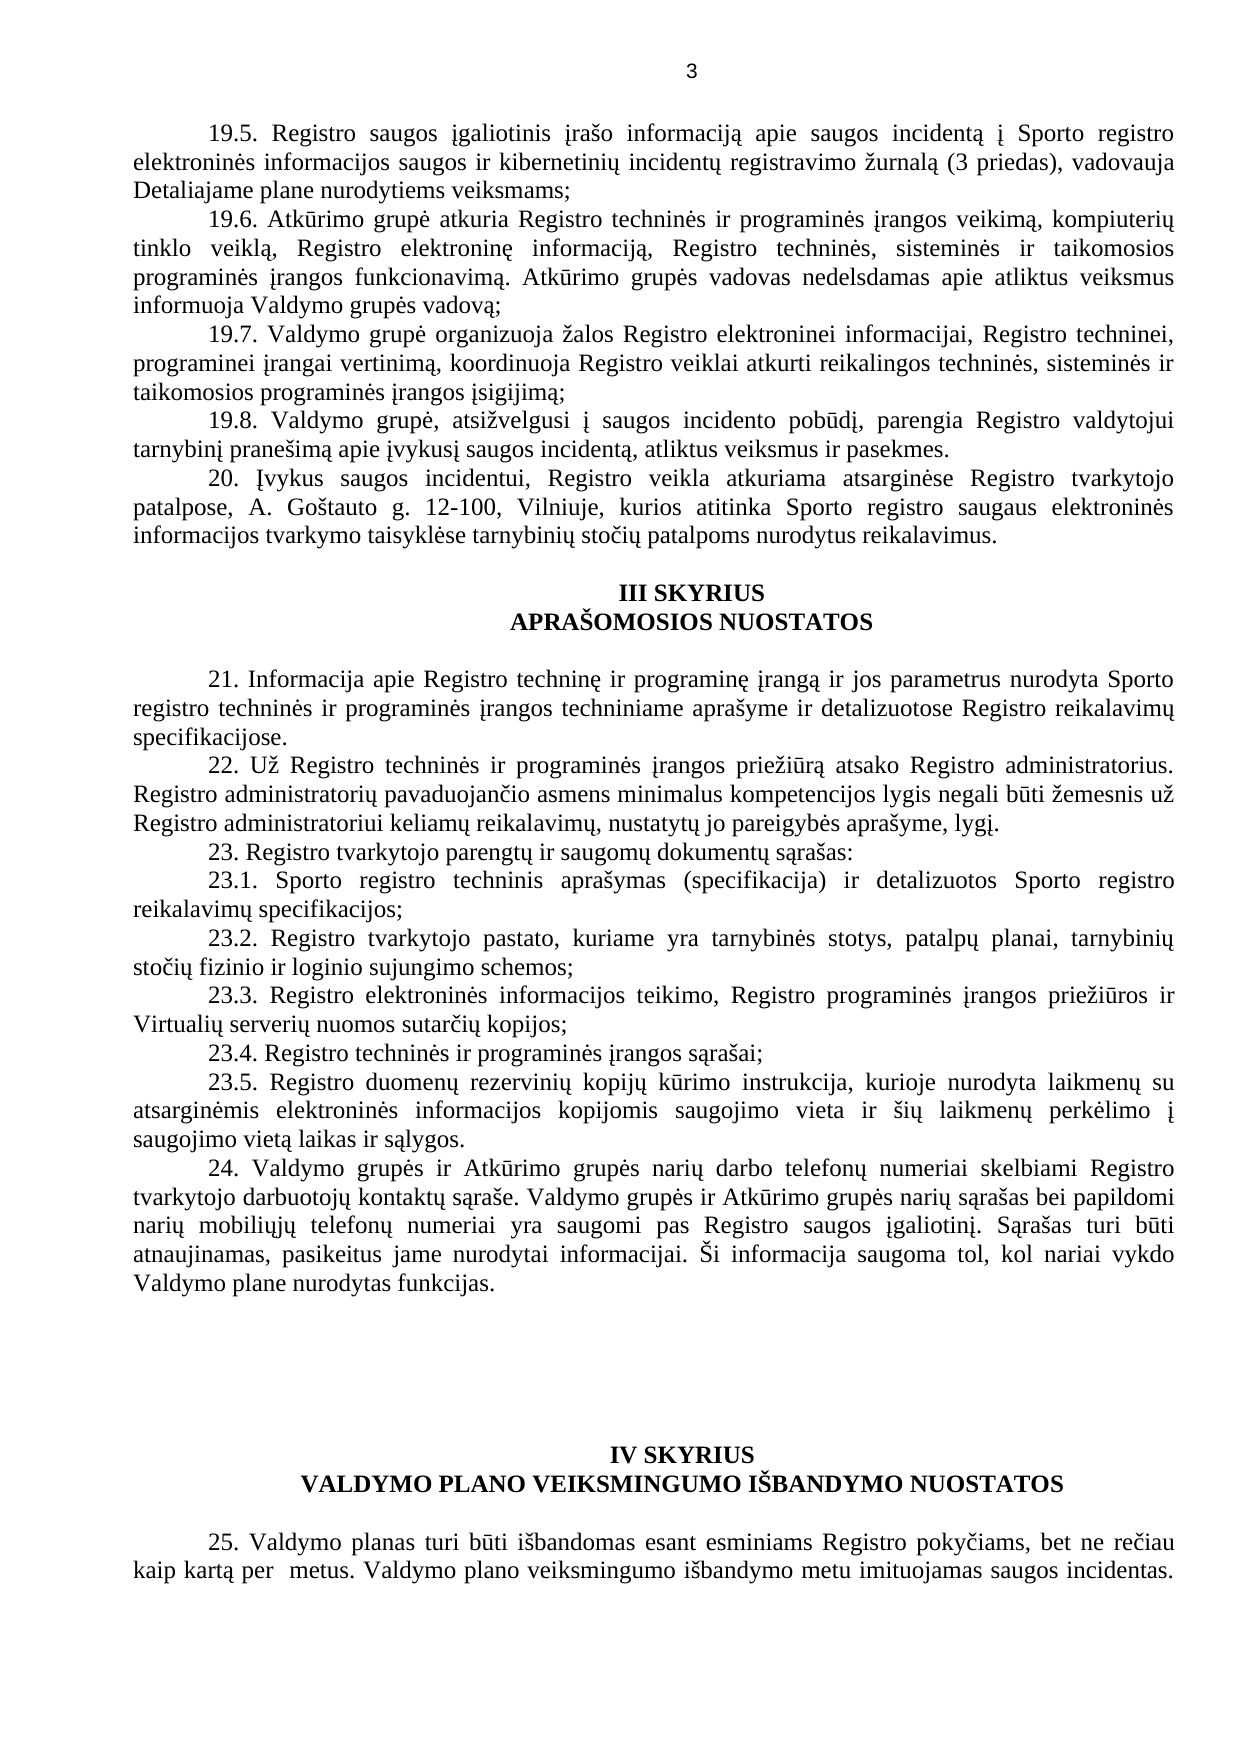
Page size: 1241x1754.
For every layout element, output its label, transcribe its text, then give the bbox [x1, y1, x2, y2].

text 23.1. Sporto registro techninis aprašymas (specifikacija) ir detalizuotos Sporto registro reikalavimų specifikacijos; [133, 866, 1175, 923]
text 19.5. Registro saugos įgaliotinis įrašo informaciją apie saugos incidentą į Sporto registro elektroninės informacijos saugos ir kibernetinių incidentų registravimo žurnalą (3 priedas), vadovauja Detaliajame plane nurodytiems veiksmams; [133, 118, 1175, 204]
text 20. Įvykus saugos incidentui, Registro veikla atkuriama atsarginėse Registro tvarkytojo patalpose, A. Goštauto g. 12-100, Vilniuje, kurios atitinka Sporto registro saugaus elektroninės informacijos tvarkymo taisyklėse tarnybinių stočių patalpoms nurodytus reikalavimus. [133, 463, 1175, 549]
text 25. Valdymo planas turi būti išbandomas esant esminiams Registro pokyčiams, bet ne rečiau kaip kartą per metus. Valdymo plano veiksmingumo išbandymo metu imituojamas saugos incidentas. [133, 1527, 1175, 1584]
text 23.2. Registro tvarkytojo pastato, kuriame yra tarnybinės stotys, patalpų planai, tarnybinių stočių fizinio ir loginio sujungimo schemos; [133, 923, 1175, 981]
text 23.4. Registro techninės ir programinės įrangos sąrašai; [133, 1038, 1175, 1067]
text 23.3. Registro elektroninės informacijos teikimo, Registro programinės įrangos priežiūros ir Virtualių serverių nuomos sutarčių kopijos; [133, 981, 1175, 1038]
text IV SKYRIUS [133, 1441, 1175, 1469]
text 19.7. Valdymo grupė organizuoja žalos Registro elektroninei informacijai, Registro techninei, programinei įrangai vertinimą, koordinuoja Registro veiklai atkurti reikalingos techninės, sisteminės ir taikomosios programinės įrangos įsigijimą; [133, 319, 1175, 406]
text 23. Registro tvarkytojo parengtų ir saugomų dokumentų sąrašas: [133, 837, 1175, 866]
text VALDYMO pLANO VEIKSMINGUMO IŠBANDYMO NUOSTATOS [133, 1469, 1175, 1498]
text 23.5. Registro duomenų rezervinių kopijų kūrimo instrukcija, kurioje nurodyta laikmenų su atsarginėmis elektroninės informacijos kopijomis saugojimo vieta ir šių laikmenų perkėlimo į saugojimo vietą laikas ir sąlygos. [133, 1067, 1175, 1153]
text 21. Informacija apie Registro techninę ir programinę įrangą ir jos parametrus nurodyta Sporto registro techninės ir programinės įrangos techniniame aprašyme ir detalizuotose Registro reikalavimų specifikacijose. [133, 664, 1175, 751]
text 19.8. Valdymo grupė, atsižvelgusi į saugos incidento pobūdį, parengia Registro valdytojui tarnybinį pranešimą apie įvykusį saugos incidentą, atliktus veiksmus ir pasekmes. [133, 406, 1175, 463]
text APRAŠOMOSIOS NUOSTATOS [133, 607, 1175, 636]
text III SKYRIUS [133, 578, 1175, 607]
text 24. Valdymo grupės ir Atkūrimo grupės narių darbo telefonų numeriai skelbiami Registro tvarkytojo darbuotojų kontaktų sąraše. Valdymo grupės ir Atkūrimo grupės narių sąrašas bei papildomi narių mobiliųjų telefonų numeriai yra saugomi pas Registro saugos įgaliotinį. Sąrašas turi būti atnaujinamas, pasikeitus jame nurodytai informacijai. Ši informacija saugoma tol, kol nariai vykdo Valdymo plane nurodytas funkcijas. [133, 1153, 1175, 1297]
text 19.6. Atkūrimo grupė atkuria Registro techninės ir programinės įrangos veikimą, kompiuterių tinklo veiklą, Registro elektroninę informaciją, Registro techninės, sisteminės ir taikomosios programinės įrangos funkcionavimą. Atkūrimo grupės vadovas nedelsdamas apie atliktus veiksmus informuoja Valdymo grupės vadovą; [133, 204, 1175, 319]
text 22. Už Registro techninės ir programinės įrangos priežiūrą atsako Registro administratorius. Registro administratorių pavaduojančio asmens minimalus kompetencijos lygis negali būti žemesnis už Registro administratoriui keliamų reikalavimų, nustatytų jo pareigybės aprašyme, lygį. [133, 751, 1175, 837]
